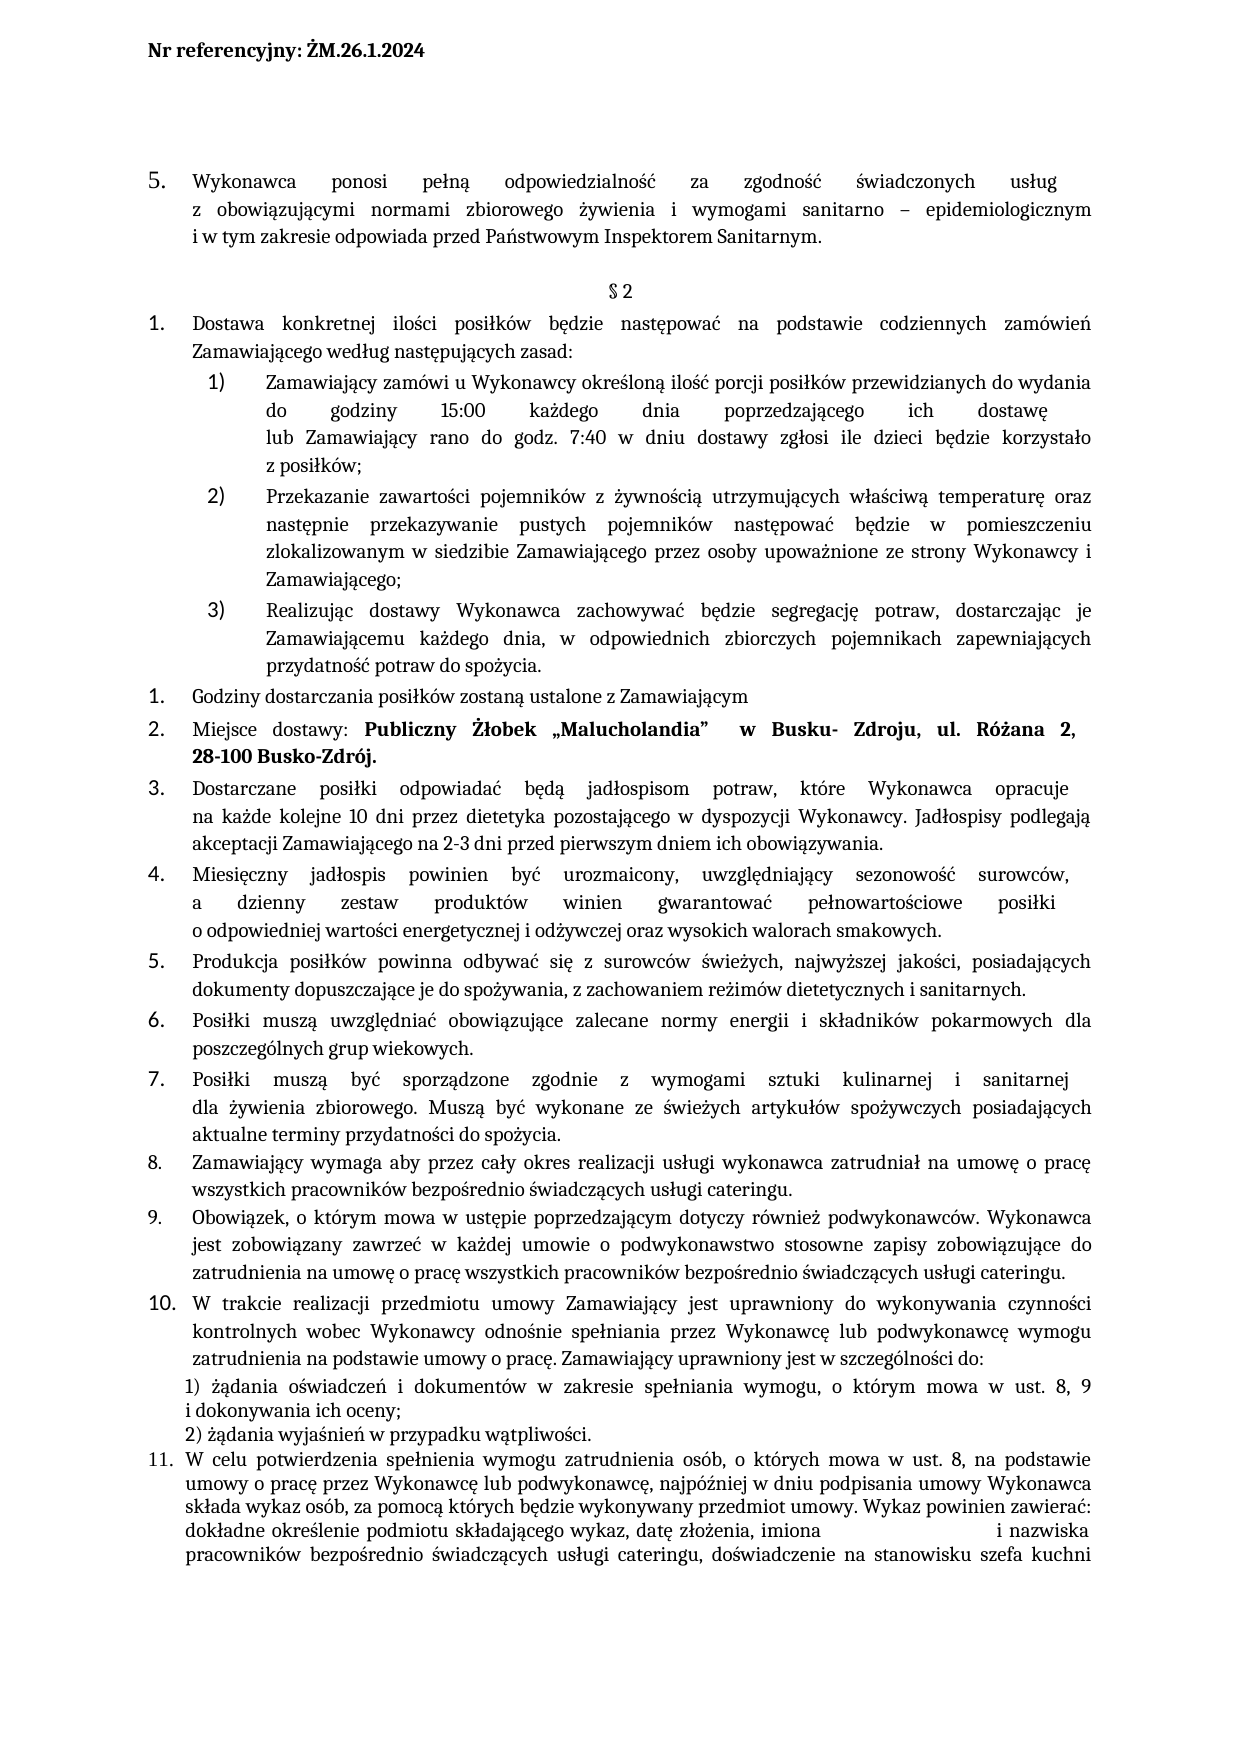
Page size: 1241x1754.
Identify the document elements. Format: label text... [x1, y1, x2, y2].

list Zamawiający zamówi u Wykonawcy określoną ilość porcji posiłków przewidzianych do wydania do godziny 15:00 każdego dnia poprzedzającego ich dostawę lub Zamawiający rano do godz. 7:40 w dniu dostawy zgłosi ile dzieci będzie korzystało z posiłków; [207, 367, 1092, 477]
list Dostawa konkretnej ilości posiłków będzie następować na podstawie codziennych zamówień Zamawiającego według następujących zasad: [148, 308, 1092, 363]
list 1) żądania oświadczeń i dokumentów w zakresie spełniania wymogu, o którym mowa w ust. 8, 9 i dokonywania ich oceny; [185, 1374, 1092, 1422]
list Godziny dostarczania posiłków zostaną ustalone z Zamawiającym [148, 681, 1092, 709]
list Realizując dostawy Wykonawca zachowywać będzie segregację potraw, dostarczając je Zamawiającemu każdego dnia, w odpowiednich zbiorczych pojemnikach zapewniających przydatność potraw do spożycia. [207, 595, 1092, 678]
list Miesięczny jadłospis powinien być urozmaicony, uwzględniający sezonowość surowców, a dzienny zestaw produktów winien gwarantować pełnowartościowe posiłki o odpowiedniej wartości energetycznej i odżywczej oraz wysokich walorach smakowych. [148, 859, 1092, 942]
list Produkcja posiłków powinna odbywać się z surowców świeżych, najwyższej jakości, posiadających dokumenty dopuszczające je do spożywania, z zachowaniem reżimów dietetycznych i sanitarnych. [148, 946, 1092, 1001]
list Wykonawca ponosi pełną odpowiedzialność za zgodność świadczonych usług z obowiązującymi normami zbiorowego żywienia i wymogami sanitarno – epidemiologicznym i w tym zakresie odpowiada przed Państwowym Inspektorem Sanitarnym. [148, 165, 1092, 249]
list Posiłki muszą być sporządzone zgodnie z wymogami sztuki kulinarnej i sanitarnej dla żywienia zbiorowego. Muszą być wykonane ze świeżych artykułów spożywczych posiadających aktualne terminy przydatności do spożycia. [148, 1064, 1092, 1147]
list Posiłki muszą uwzględniać obowiązujące zalecane normy energii i składników pokarmowych dla poszczególnych grup wiekowych. [148, 1005, 1092, 1060]
text § 2 [148, 280, 1092, 304]
list 2) żądania wyjaśnień w przypadku wątpliwości. [185, 1422, 1092, 1446]
list Miejsce dostawy: Publiczny Żłobek „Malucholandia” w Busku- Zdroju, ul. Różana 2, 28-100 Busko-Zdrój. [148, 714, 1092, 769]
list W trakcie realizacji przedmiotu umowy Zamawiający jest uprawniony do wykonywania czynności kontrolnych wobec Wykonawcy odnośnie spełniania przez Wykonawcę lub podwykonawcę wymogu zatrudnienia na podstawie umowy o pracę. Zamawiający uprawniony jest w szczególności do: [148, 1288, 1092, 1371]
list Zamawiający wymaga aby przez cały okres realizacji usługi wykonawca zatrudniał na umowę o pracę wszystkich pracowników bezpośrednio świadczących usługi cateringu. [148, 1151, 1092, 1202]
list W celu potwierdzenia spełnienia wymogu zatrudnienia osób, o których mowa w ust. 8, na podstawie umowy o pracę przez Wykonawcę lub podwykonawcę, najpóźniej w dniu podpisania umowy Wykonawca składa wykaz osób, za pomocą których będzie wykonywany przedmiot umowy. Wykaz powinien zawierać: dokładne określenie podmiotu składającego wykaz, datę złożenia, imiona i nazwiska pracowników bezpośrednio świadczących usługi cateringu, doświadczenie na stanowisku szefa kuchni [148, 1446, 1092, 1567]
list Dostarczane posiłki odpowiadać będą jadłospisom potraw, które Wykonawca opracuje na każde kolejne 10 dni przez dietetyka pozostającego w dyspozycji Wykonawcy. Jadłospisy podlegają akceptacji Zamawiającego na 2-3 dni przed pierwszym dniem ich obowiązywania. [148, 773, 1092, 856]
list Przekazanie zawartości pojemników z żywnością utrzymujących właściwą temperaturę oraz następnie przekazywanie pustych pojemników następować będzie w pomieszczeniu zlokalizowanym w siedzibie Zamawiającego przez osoby upoważnione ze strony Wykonawcy i Zamawiającego; [207, 481, 1092, 591]
list Obowiązek, o którym mowa w ustępie poprzedzającym dotyczy również podwykonawców. Wykonawca jest zobowiązany zawrzeć w każdej umowie o podwykonawstwo stosowne zapisy zobowiązujące do zatrudnienia na umowę o pracę wszystkich pracowników bezpośrednio świadczących usługi cateringu. [148, 1206, 1092, 1284]
